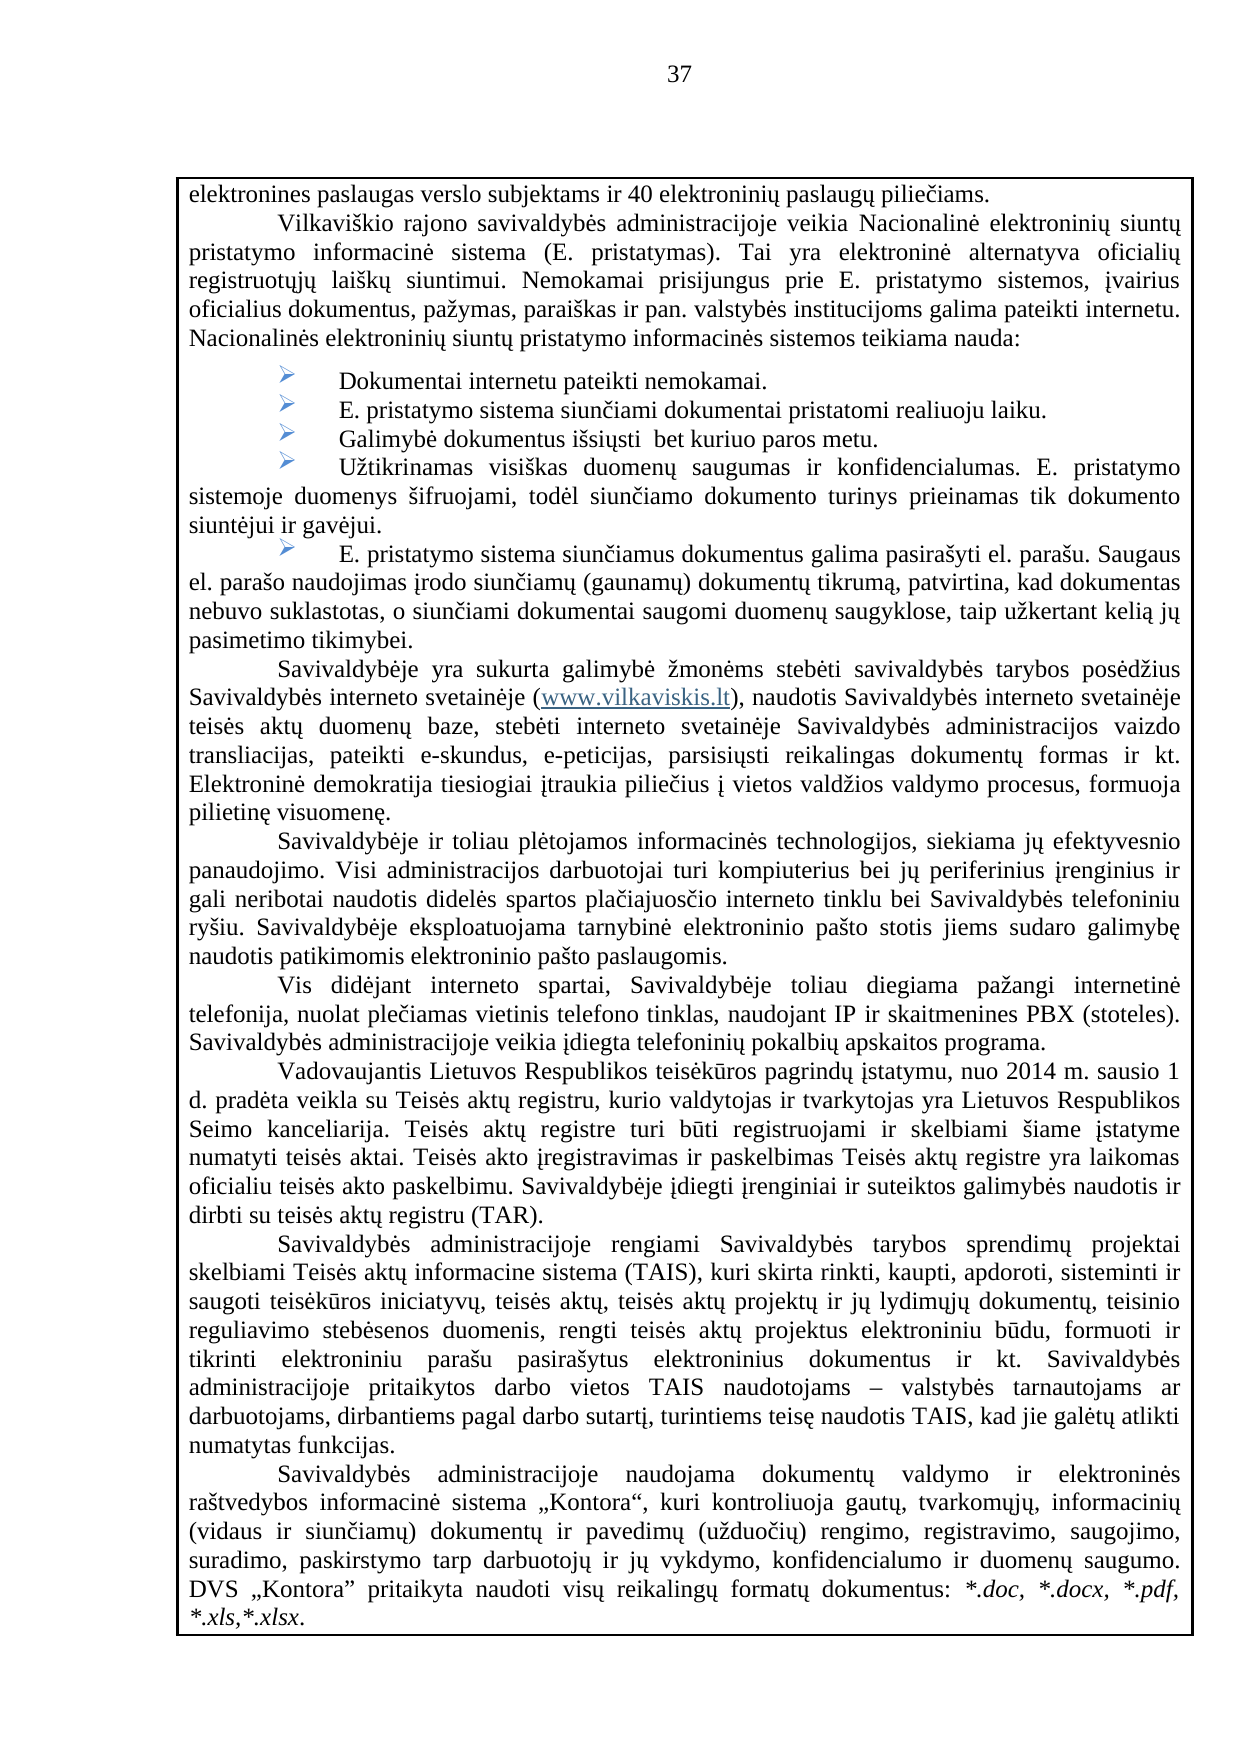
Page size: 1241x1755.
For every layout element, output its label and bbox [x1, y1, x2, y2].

table_cell [1194, 177, 1222, 1634]
